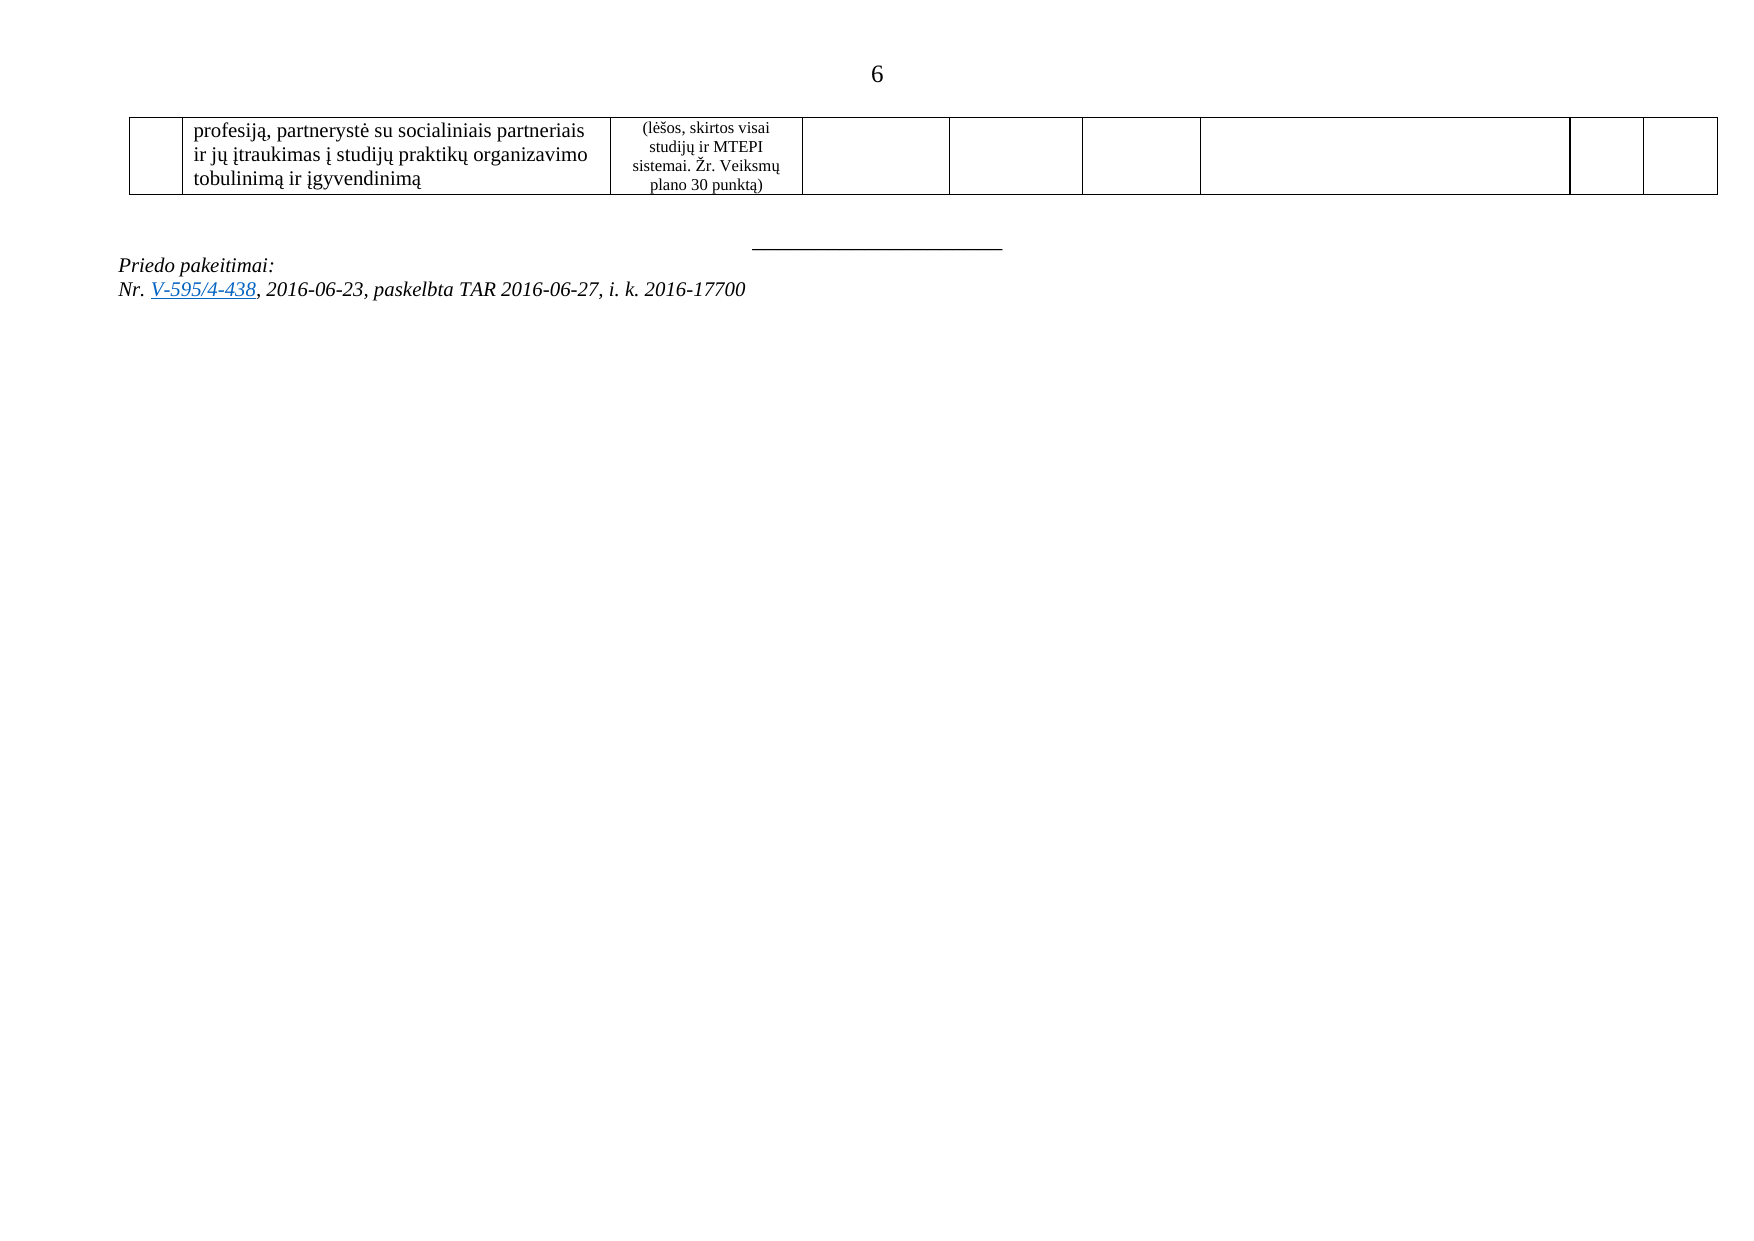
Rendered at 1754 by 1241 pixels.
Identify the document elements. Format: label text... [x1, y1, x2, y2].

text ____________________ [118, 224, 1636, 253]
table_cell [1644, 118, 1717, 194]
table_cell (lėšos, skirtos visai studijų ir MTEPI sistemai. Žr. Veiksmų plano 30 punktą) [611, 118, 802, 194]
table_cell [1571, 118, 1643, 194]
table_cell - [803, 118, 949, 194]
table_cell - [950, 118, 1082, 194]
text Nr. V-595/4-438, 2016-06-23, paskelbta TAR 2016-06-27, i. k. 2016-17700 [118, 277, 1636, 301]
table_cell [1201, 118, 1569, 194]
table_cell profesiją, partnerystė su socialiniais partneriais ir jų įtraukimas į studijų praktikų organizavimo tobulinimą ir įgyvendinimą [183, 118, 610, 194]
table_cell [1083, 118, 1200, 194]
text Priedo pakeitimai: [118, 253, 1636, 277]
table_cell [130, 118, 182, 194]
